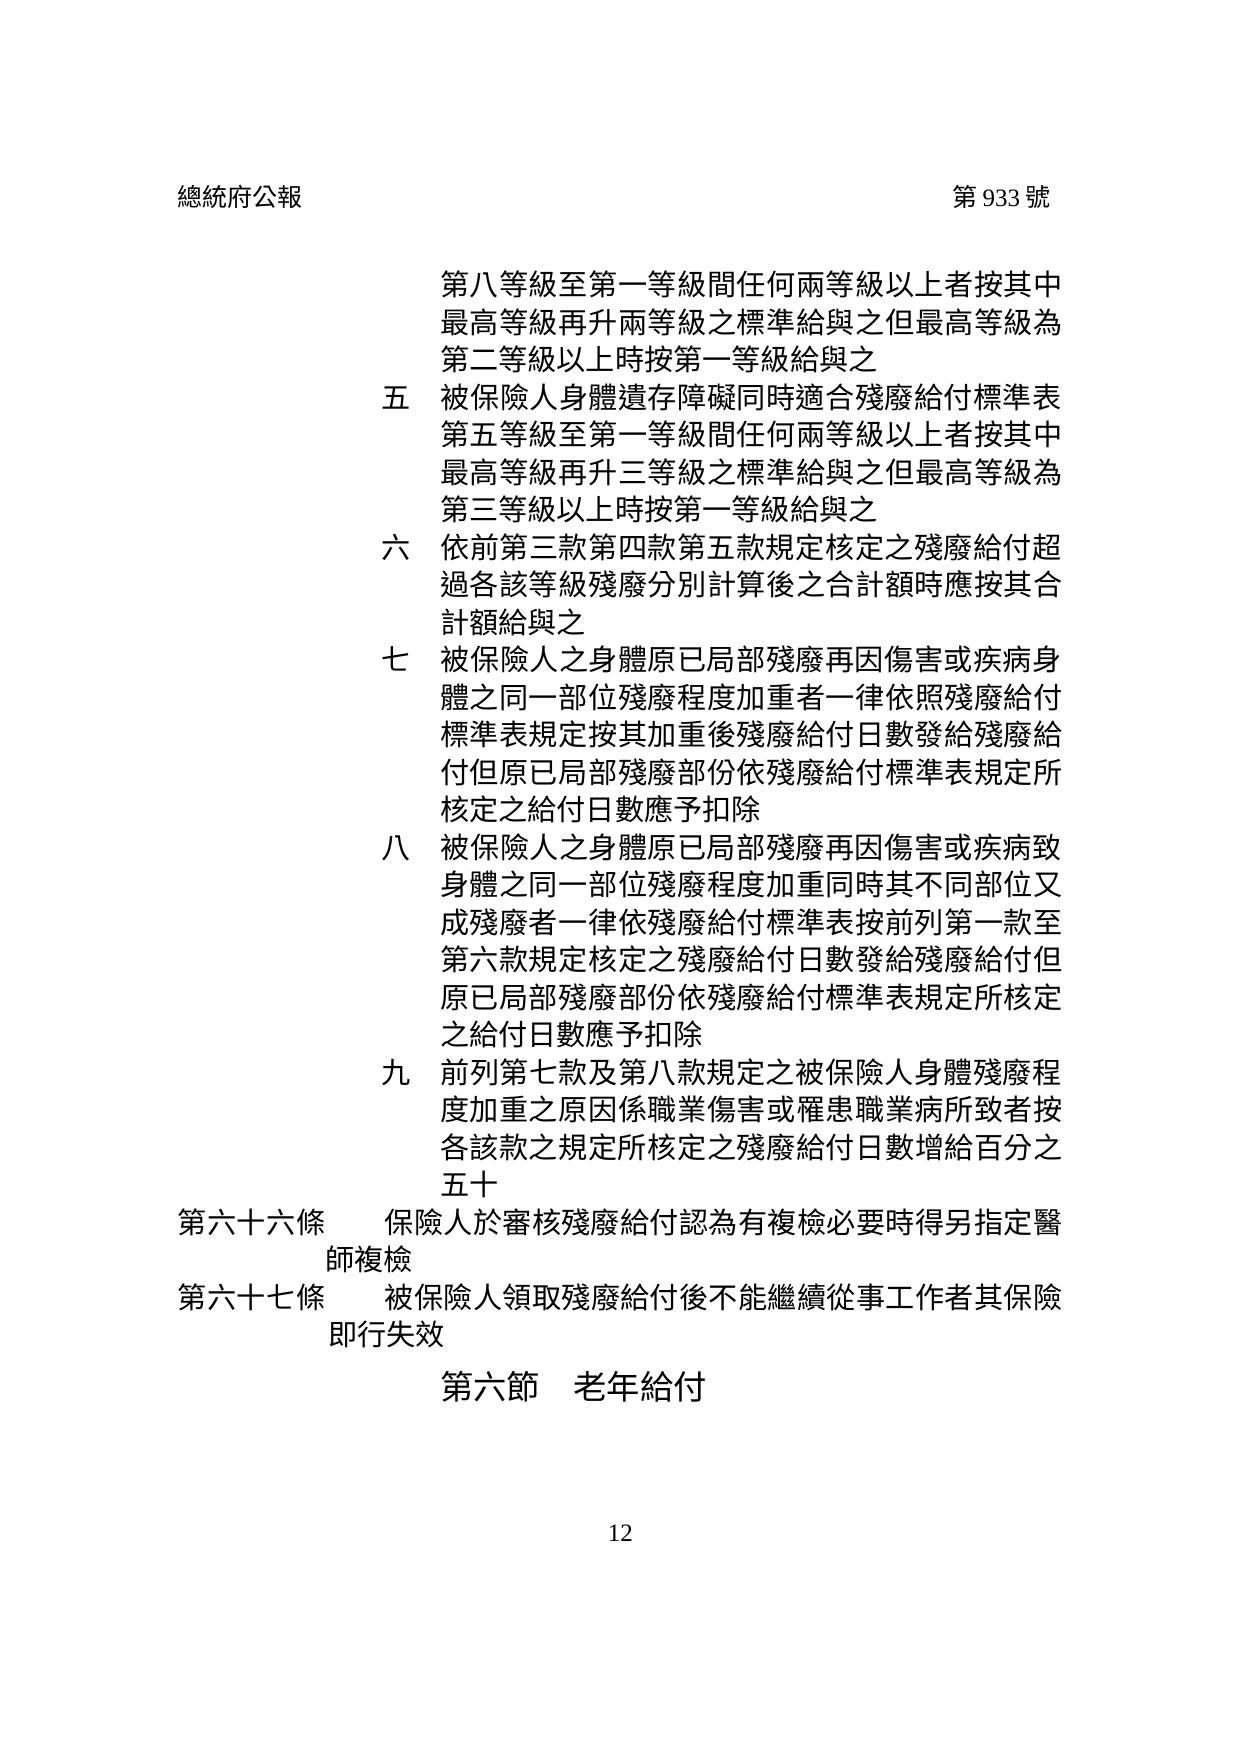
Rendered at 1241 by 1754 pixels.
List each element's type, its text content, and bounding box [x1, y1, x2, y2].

text 第八等級至第一等級間任何兩等級以上者按其中最高等級再升兩等級之標準給與之但最高等級為第二等級以上時按第一等級給與之 [381, 266, 1063, 378]
text 第六十七條 被保險人領取殘廢給付後不能繼續從事工作者其保險即行失效 [177, 1278, 1063, 1353]
text 第六節 老年給付 [440, 1366, 1063, 1407]
text 七 被保險人之身體原已局部殘廢再因傷害或疾病身體之同一部位殘廢程度加重者一律依照殘廢給付標準表規定按其加重後殘廢給付日數發給殘廢給付但原已局部殘廢部份依殘廢給付標準表規定所核定之給付日數應予扣除 [381, 641, 1063, 828]
text 八 被保險人之身體原已局部殘廢再因傷害或疾病致身體之同一部位殘廢程度加重同時其不同部位又成殘廢者一律依殘廢給付標準表按前列第一款至第六款規定核定之殘廢給付日數發給殘廢給付但原已局部殘廢部份依殘廢給付標準表規定所核定之給付日數應予扣除 [381, 828, 1063, 1053]
text 五 被保險人身體遺存障礙同時適合殘廢給付標準表第五等級至第一等級間任何兩等級以上者按其中最高等級再升三等級之標準給與之但最高等級為第三等級以上時按第一等級給與之 [381, 378, 1063, 528]
text 九 前列第七款及第八款規定之被保險人身體殘廢程度加重之原因係職業傷害或罹患職業病所致者按各該款之規定所核定之殘廢給付日數增給百分之五十 [381, 1053, 1063, 1203]
text 第六十六條 保險人於審核殘廢給付認為有複檢必要時得另指定醫師複檢 [177, 1203, 1063, 1278]
text 六 依前第三款第四款第五款規定核定之殘廢給付超過各該等級殘廢分別計算後之合計額時應按其合計額給與之 [381, 528, 1063, 641]
